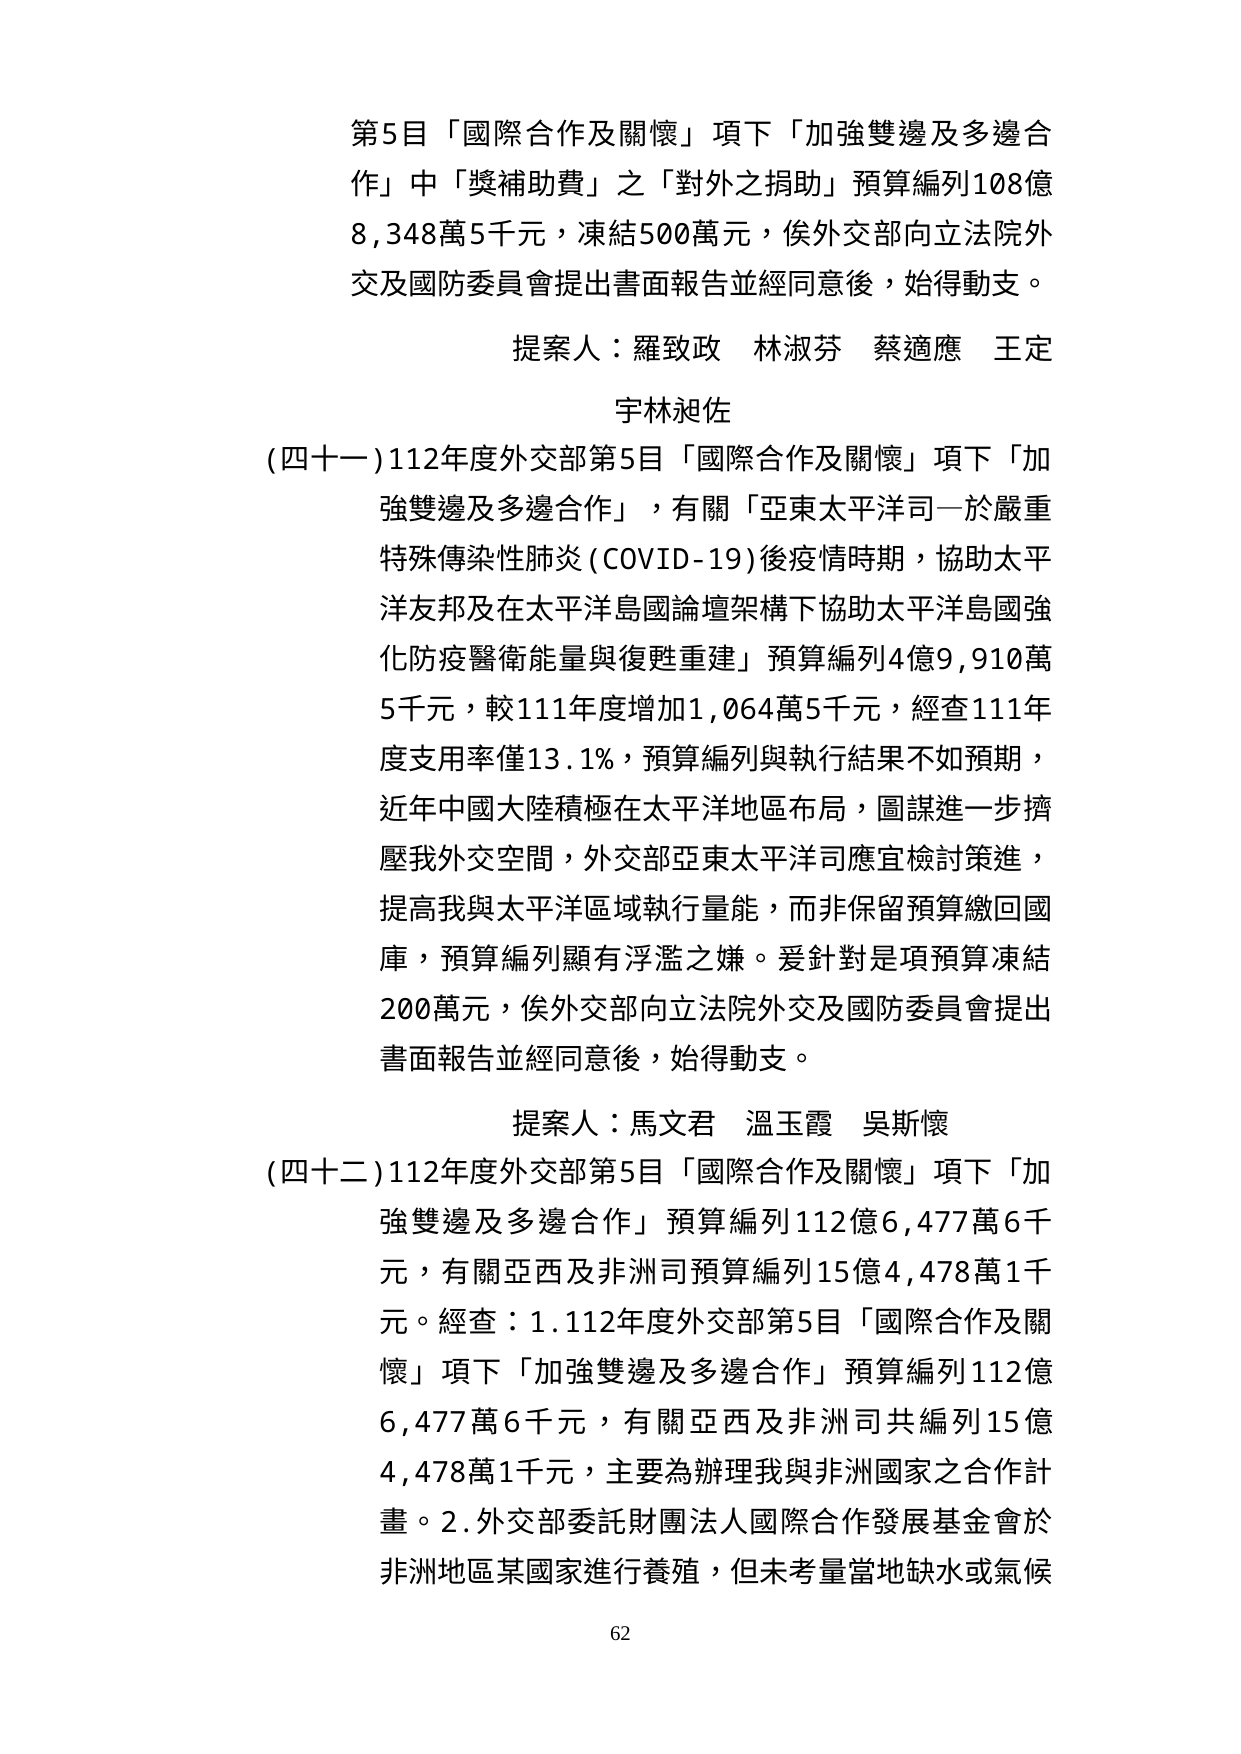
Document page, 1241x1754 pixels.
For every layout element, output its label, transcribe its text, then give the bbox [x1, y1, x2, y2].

text 提案人：羅致政 林淑芬 蔡適應 王定宇林昶佐 [512, 305, 1053, 430]
text (四十二)112年度外交部第5目「國際合作及關懷」項下「加強雙邊及多邊合作」預算編列112億6,477萬6千元，有關亞西及非洲司預算編列15億4,478萬1千元。經查：1.112年度外交部第5目「國際合作及關懷」項下「加強雙邊及多邊合作」預算編列112億6,477萬6千元，有關亞西及非洲司共編列15億4,478萬1千元，主要為辦理我與非洲國家之合作計畫。2.外交部委託財團法人國際合作發展基金會於非洲地區某國家進行養殖，但未考量當地缺水或氣候 [262, 1142, 1053, 1592]
text (四十一)112年度外交部第5目「國際合作及關懷」項下「加強雙邊及多邊合作」，有關「亞東太平洋司—於嚴重特殊傳染性肺炎(COVID-19)後疫情時期，協助太平洋友邦及在太平洋島國論壇架構下協助太平洋島國強化防疫醫衛能量與復甦重建」預算編列4億9,910萬5千元，較111年度增加1,064萬5千元，經查111年度支用率僅13.1%，預算編列與執行結果不如預期，近年中國大陸積極在太平洋地區布局，圖謀進一步擠壓我外交空間，外交部亞東太平洋司應宜檢討策進，提高我與太平洋區域執行量能，而非保留預算繳回國庫，預算編列顯有浮濫之嫌。爰針對是項預算凍結200萬元，俟外交部向立法院外交及國防委員會提出書面報告並經同意後，始得動支。 [262, 430, 1053, 1080]
text 第5目「國際合作及關懷」項下「加強雙邊及多邊合作」中「獎補助費」之「對外之捐助」預算編列108億8,348萬5千元，凍結500萬元，俟外交部向立法院外交及國防委員會提出書面報告並經同意後，始得動支。 [262, 105, 1053, 305]
text 提案人：馬文君 溫玉霞 吳斯懷 [512, 1080, 1053, 1142]
